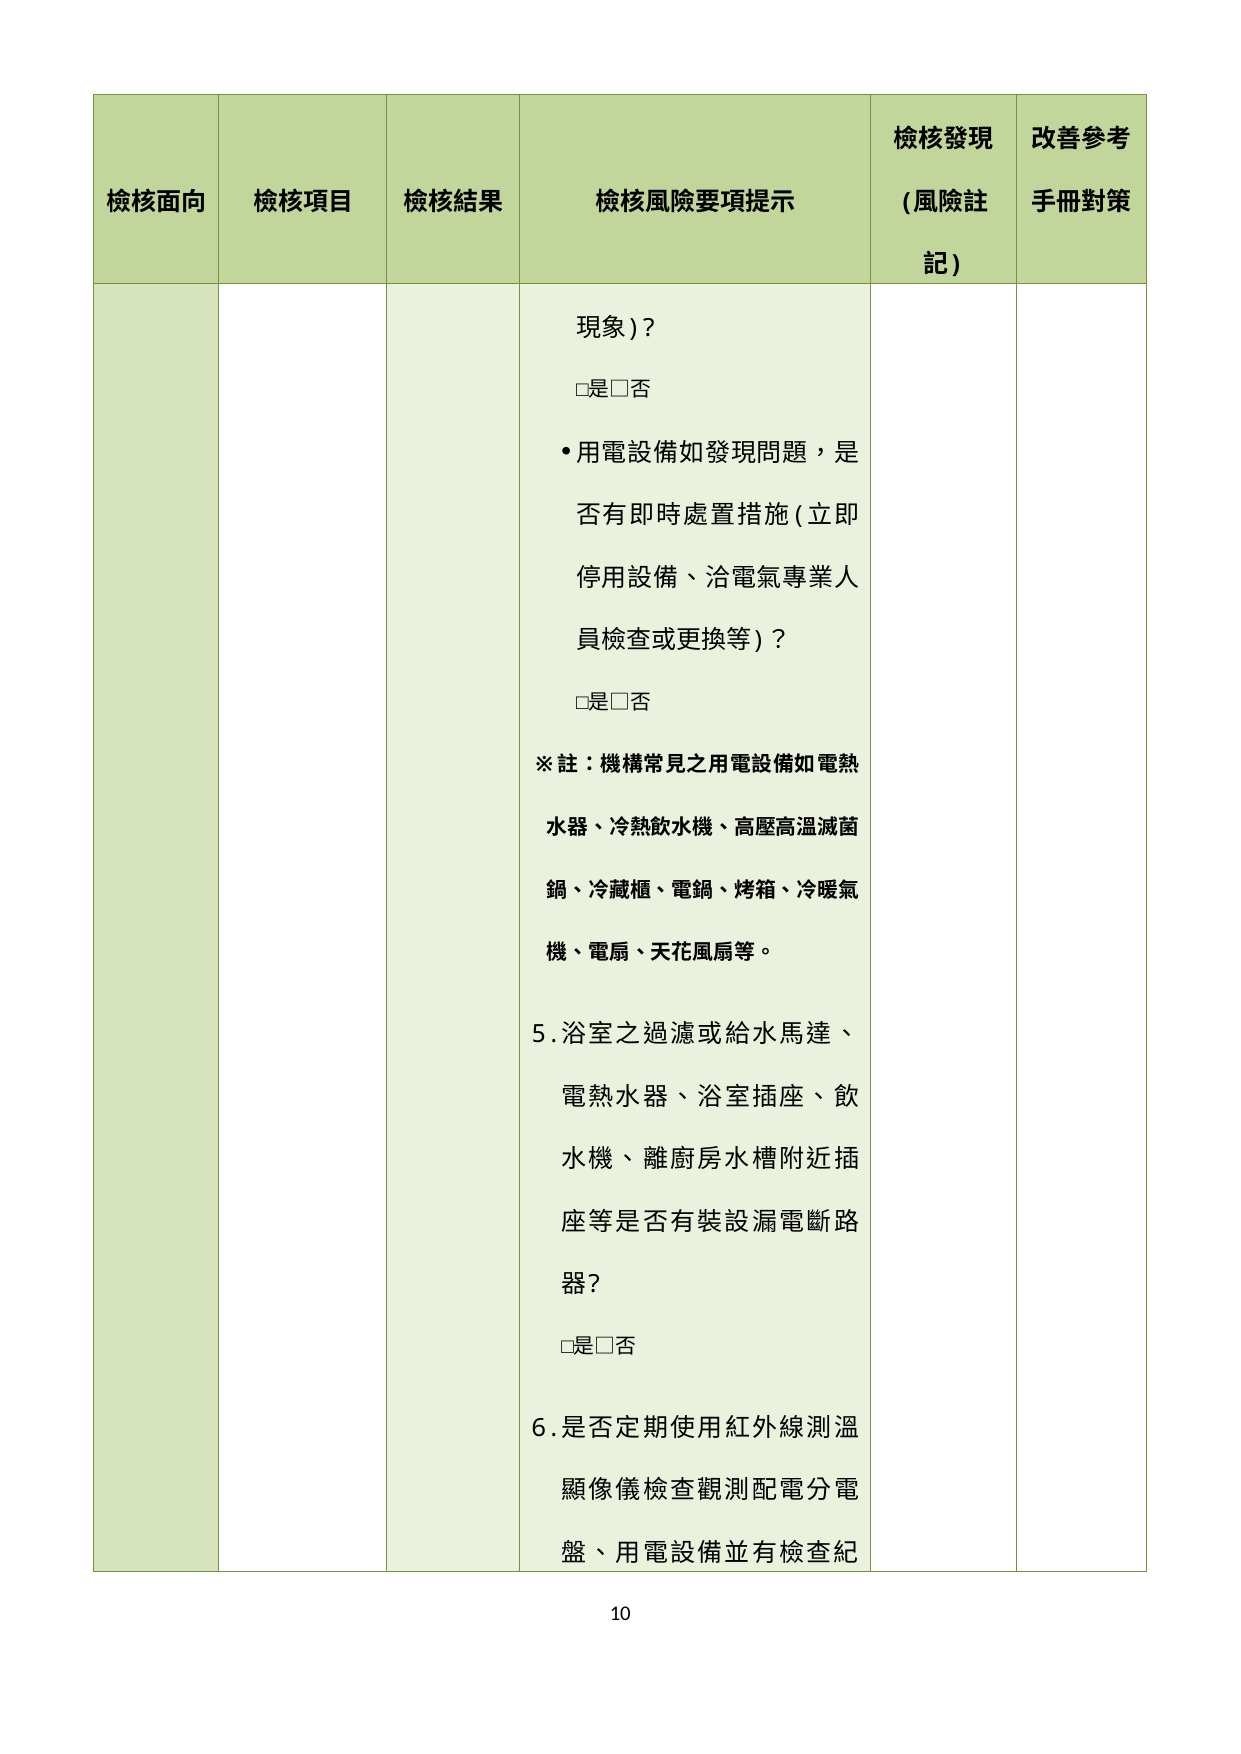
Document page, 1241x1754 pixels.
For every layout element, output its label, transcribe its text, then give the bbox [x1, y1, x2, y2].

table_cell [94, 284, 218, 1571]
table_header 檢核結果 [387, 95, 519, 283]
table_header 改善參考手冊對策 [1017, 95, 1146, 283]
table_cell [387, 284, 519, 1571]
table_cell [871, 284, 1016, 1571]
table_cell 新設機構是否有委託用電設備檢驗維護業先行檢驗機構之室內配線、用電設備、變電器等並有紀錄? □是(有紀錄或資料可供稽查) □否 ※註1：用電設備檢驗維護業資格應符合106年6月6日經濟部公布之用電設備檢驗維護業管理規則。 ※註2：本項適用於新設機構。 是否有委託用電設備檢驗維護業定期檢驗機構之室內配線、用電設備、變電器等並有紀錄? □是(有紀錄或資料可供稽查) □否 機構之配電分電盤是否有過電流保護裝置(斷路器等)? □是□否 用電設備使用： 如長時間連續使用，是否有定期巡檢之管理規定？ □是□否 插頭、電線、開關處是否經常檢視有無異狀(過熱、發燙、變形、焦黑等現象)? □是□否 用電設備如發現問題，是否有即時處置措施(立即停用設備、洽電氣專業人員檢查或更換等)？ □是□否 ※註：機構常見之用電設備如電熱水器、冷熱飲水機、高壓高溫滅菌鍋、冷藏櫃、電鍋、烤箱、冷暖氣機、電扇、天花風扇等。 浴室之過濾或給水馬達、電熱水器、浴室插座、飲水機、離廚房水槽附近插座等是否有裝設漏電斷路器? □是□否 是否定期使用紅外線測溫顯像儀檢查觀測配電分電盤、用電設備並有檢查紀錄？ □是□否 [520, 284, 870, 1571]
table_header 檢核風險要項提示 [520, 95, 870, 283]
table_header 檢核項目 [219, 95, 386, 283]
table_header 檢核面向 [94, 95, 218, 283]
table_cell [1017, 284, 1146, 1571]
table_header 檢核發現(風險註記) [871, 95, 1016, 283]
table_cell [219, 284, 386, 1571]
